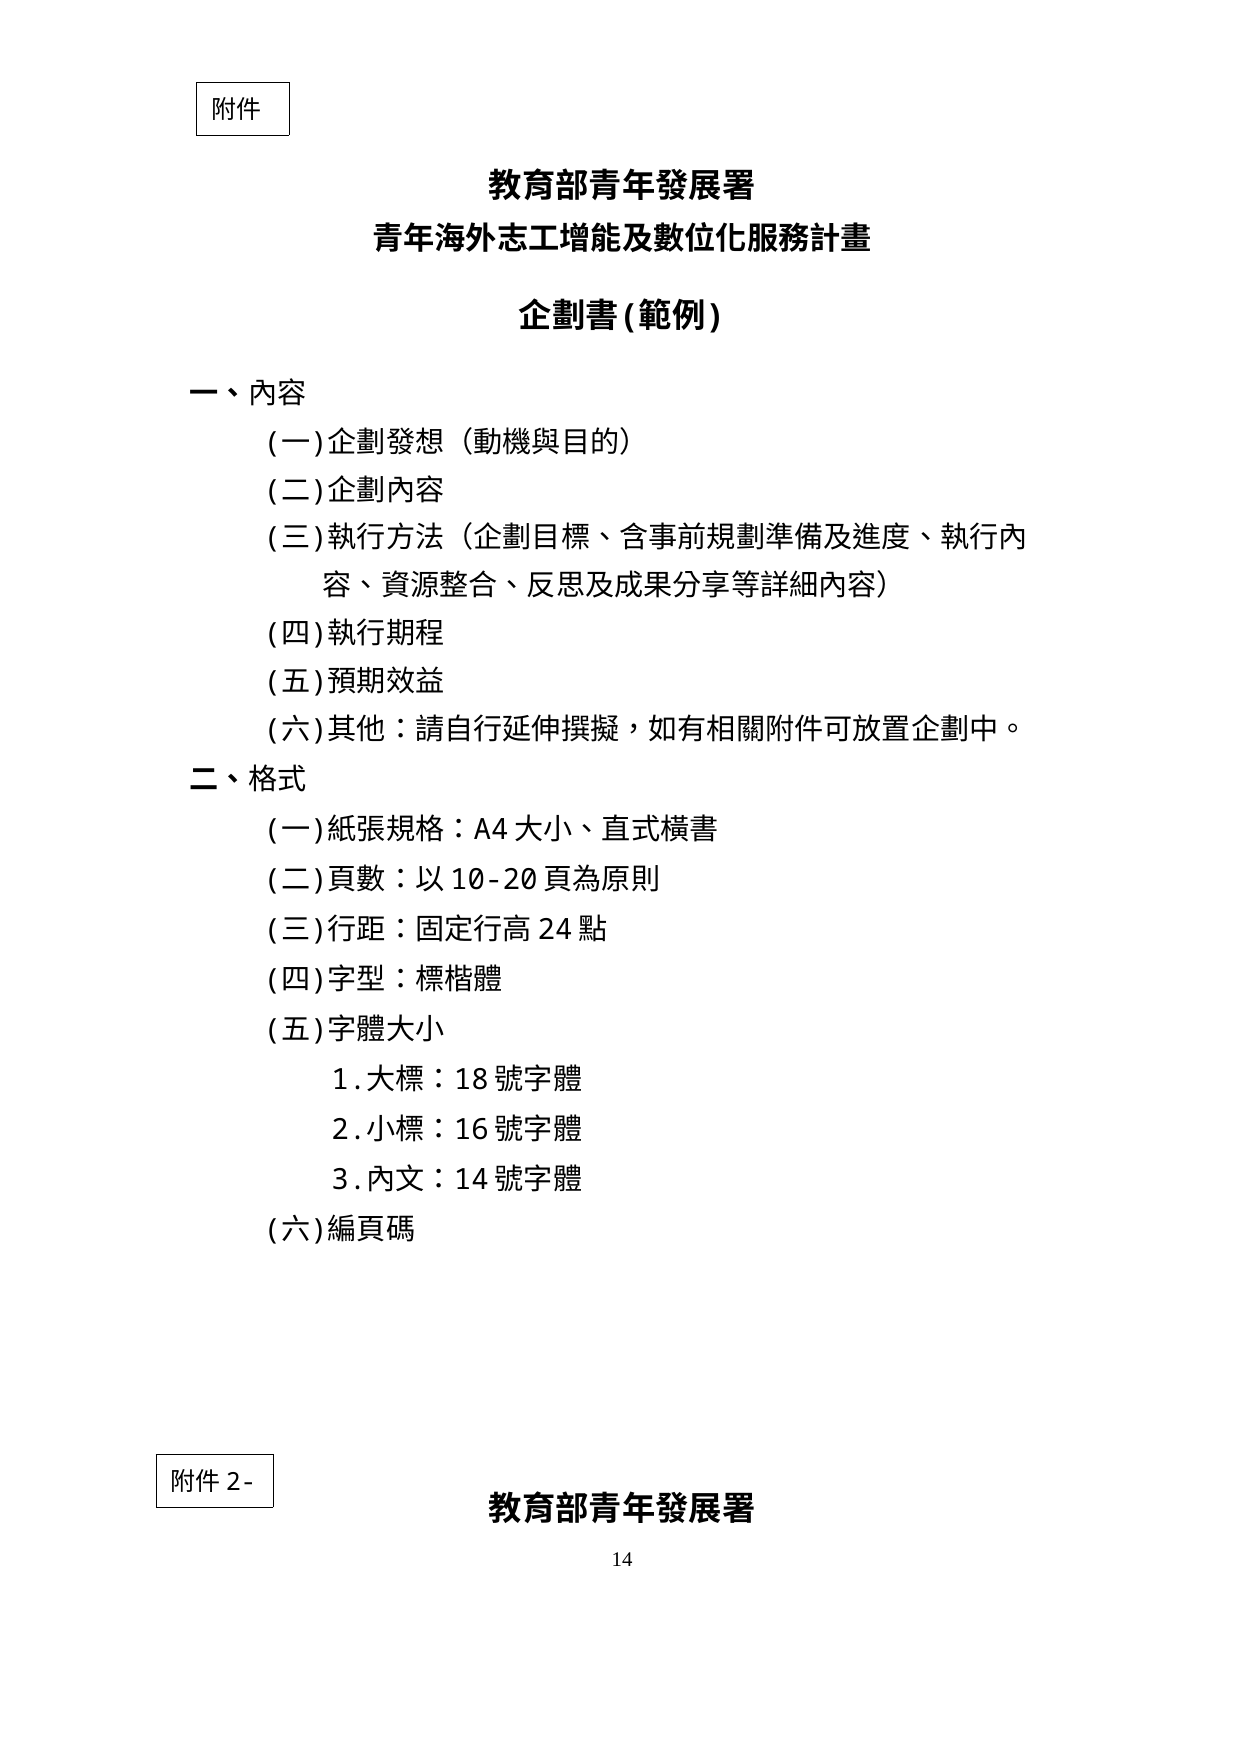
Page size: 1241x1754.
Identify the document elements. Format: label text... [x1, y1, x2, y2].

text 附件2 [211, 90, 274, 128]
text 青年海外志工增能及數位化服務計畫 [189, 207, 1054, 259]
list 預期效益 [263, 653, 1054, 701]
list 頁數：以10-20頁為原則 [263, 849, 1054, 899]
list 大標：18號字體 [331, 1049, 1054, 1099]
list 小標：16號字體 [331, 1099, 1054, 1149]
list 字型：標楷體 [263, 949, 1054, 999]
list 企劃發想（動機與目的） [263, 414, 1054, 462]
list 內容 [189, 364, 1054, 414]
text 教育部青年發展署 [189, 155, 1054, 207]
list 格式 [189, 749, 1054, 799]
list 其他：請自行延伸撰擬，如有相關附件可放置企劃中。 [263, 701, 1054, 749]
list 編頁碼 [263, 1199, 1054, 1249]
text 教育部青年發展署 [189, 1479, 1054, 1531]
list 企劃內容 [263, 462, 1054, 509]
list 執行期程 [263, 605, 1054, 653]
list 內文：14號字體 [331, 1149, 1054, 1199]
list 執行方法（企劃目標、含事前規劃準備及進度、執行內容、資源整合、反思及成果分享等詳細內容） [263, 509, 1054, 605]
text 附件2-1 [171, 1462, 258, 1499]
list 字體大小 [263, 999, 1054, 1049]
list 紙張規格：A4大小、直式橫書 [263, 799, 1054, 849]
text 企劃書(範例) [189, 284, 1054, 339]
list 行距：固定行高24點 [263, 899, 1054, 949]
